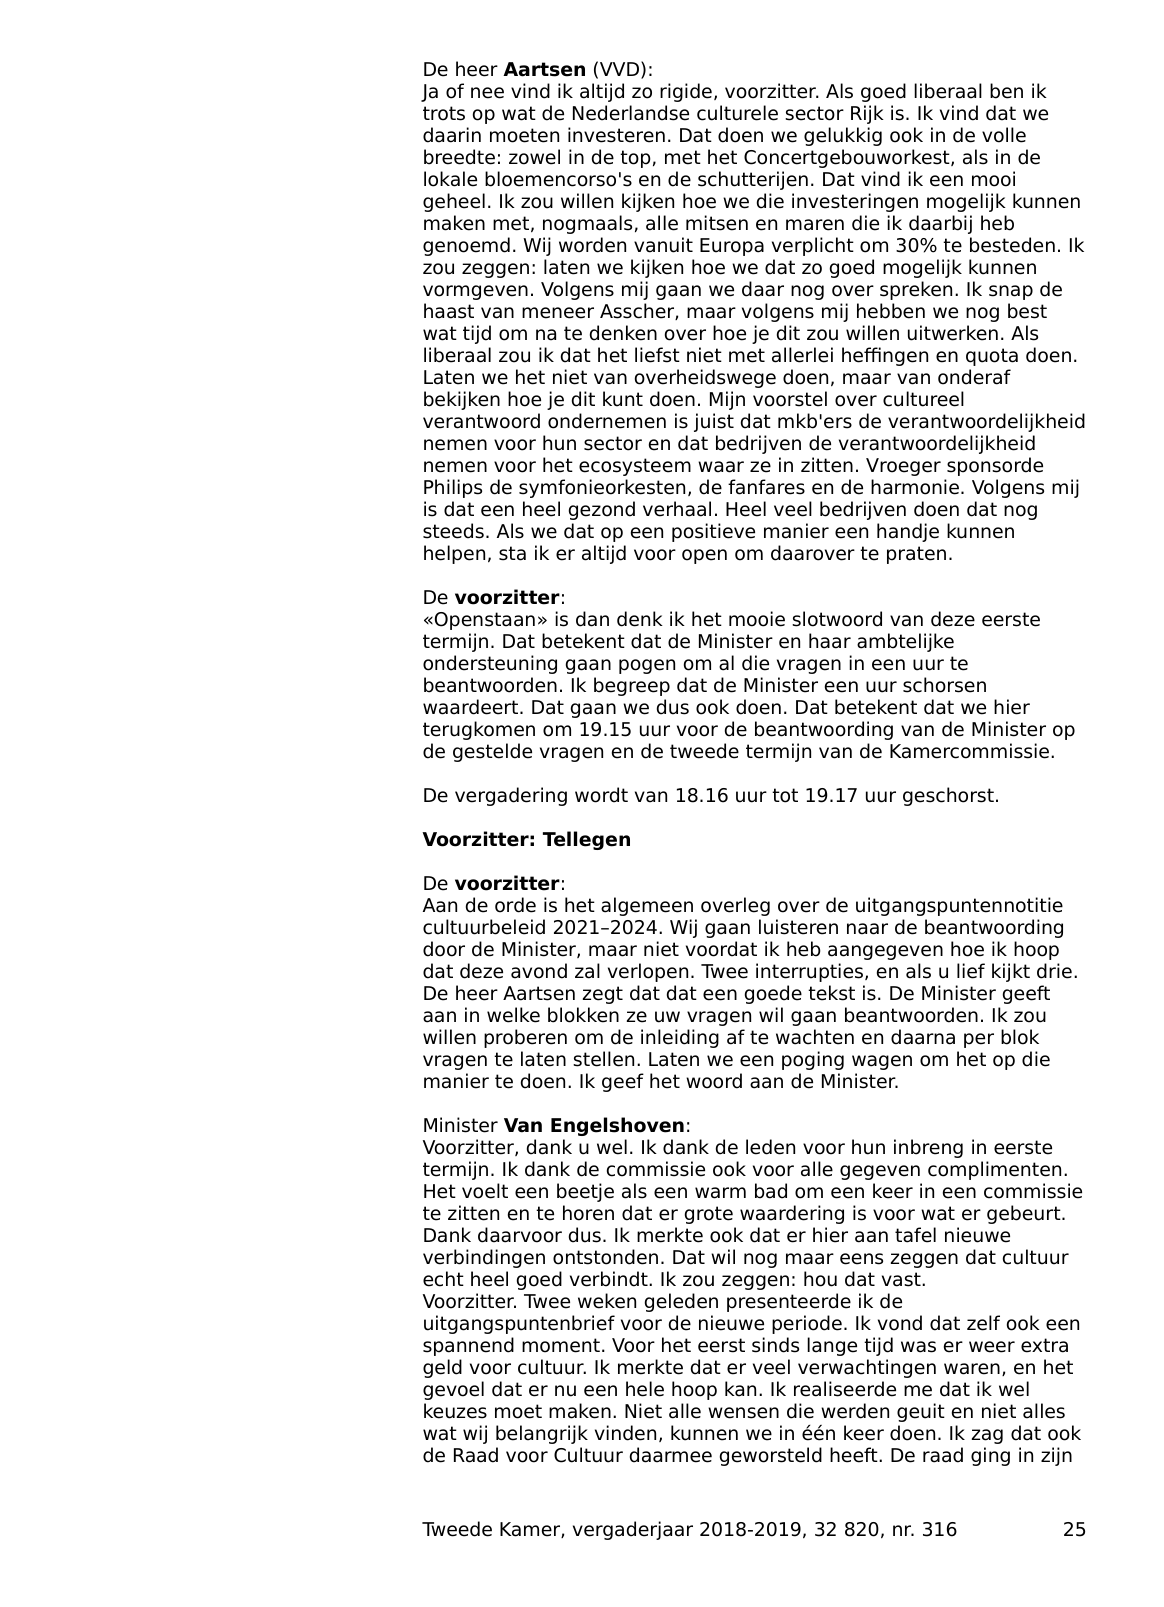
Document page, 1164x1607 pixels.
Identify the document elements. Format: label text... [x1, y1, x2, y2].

text De voorzitter: [422, 873, 1087, 895]
text De voorzitter: [422, 587, 1087, 609]
text De vergadering wordt van 18.16 uur tot 19.17 uur geschorst. [422, 785, 1087, 807]
text «Openstaan» is dan denk ik het mooie slotwoord van deze eerste termijn. Dat betekent dat de Minister en haar ambtelijke ondersteuning gaan pogen om al die vragen in een uur te beantwoorden. Ik begreep dat de Minister een uur schorsen waardeert. Dat gaan we dus ook doen. Dat betekent dat we hier terugkomen om 19.15 uur voor de beantwoording van de Minister op de gestelde vragen en de tweede termijn van de Kamercommissie. [422, 609, 1087, 763]
text Voorzitter, dank u wel. Ik dank de leden voor hun inbreng in eerste termijn. Ik dank de commissie ook voor alle gegeven complimenten. Het voelt een beetje als een warm bad om een keer in een commissie te zitten en te horen dat er grote waardering is voor wat er gebeurt. Dank daarvoor dus. Ik merkte ook dat er hier aan tafel nieuwe verbindingen ontstonden. Dat wil nog maar eens zeggen dat cultuur echt heel goed verbindt. Ik zou zeggen: hou dat vast. [422, 1137, 1087, 1291]
text De heer Aartsen (VVD): [422, 59, 1087, 81]
text Ja of nee vind ik altijd zo rigide, voorzitter. Als goed liberaal ben ik trots op wat de Nederlandse culturele sector Rijk is. Ik vind dat we daarin moeten investeren. Dat doen we gelukkig ook in de volle breedte: zowel in de top, met het Concertgebouworkest, als in de lokale bloemencorso's en de schutterijen. Dat vind ik een mooi geheel. Ik zou willen kijken hoe we die investeringen mogelijk kunnen maken met, nogmaals, alle mitsen en maren die ik daarbij heb genoemd. Wij worden vanuit Europa verplicht om 30% te besteden. Ik zou zeggen: laten we kijken hoe we dat zo goed mogelijk kunnen vormgeven. Volgens mij gaan we daar nog over spreken. Ik snap de haast van meneer Asscher, maar volgens mij hebben we nog best wat tijd om na te denken over hoe je dit zou willen uitwerken. Als liberaal zou ik dat het liefst niet met allerlei heffingen en quota doen. Laten we het niet van overheidswege doen, maar van onderaf bekijken hoe je dit kunt doen. Mijn voorstel over cultureel verantwoord ondernemen is juist dat mkb'ers de verantwoordelijkheid nemen voor hun sector en dat bedrijven de verantwoordelijkheid nemen voor het ecosysteem waar ze in zitten. Vroeger sponsorde Philips de symfonieorkesten, de fanfares en de harmonie. Volgens mij is dat een heel gezond verhaal. Heel veel bedrijven doen dat nog steeds. Als we dat op een positieve manier een handje kunnen helpen, sta ik er altijd voor open om daarover te praten. [422, 81, 1087, 564]
text Voorzitter. Twee weken geleden presenteerde ik de uitgangspuntenbrief voor de nieuwe periode. Ik vond dat zelf ook een spannend moment. Voor het eerst sinds lange tijd was er weer extra geld voor cultuur. Ik merkte dat er veel verwachtingen waren, en het gevoel dat er nu een hele hoop kan. Ik realiseerde me dat ik wel keuzes moet maken. Niet alle wensen die werden geuit en niet alles wat wij belangrijk vinden, kunnen we in één keer doen. Ik zag dat ook de Raad voor Cultuur daarmee geworsteld heeft. De raad ging in zijn [422, 1291, 1087, 1467]
subtitle Voorzitter: Tellegen [422, 829, 1087, 851]
text Minister Van Engelshoven: [422, 1115, 1087, 1137]
text Aan de orde is het algemeen overleg over de uitgangspuntennotitie cultuurbeleid 2021–2024. Wij gaan luisteren naar de beantwoording door de Minister, maar niet voordat ik heb aangegeven hoe ik hoop dat deze avond zal verlopen. Twee interrupties, en als u lief kijkt drie. De heer Aartsen zegt dat dat een goede tekst is. De Minister geeft aan in welke blokken ze uw vragen wil gaan beantwoorden. Ik zou willen proberen om de inleiding af te wachten en daarna per blok vragen te laten stellen. Laten we een poging wagen om het op die manier te doen. Ik geef het woord aan de Minister. [422, 895, 1087, 1093]
